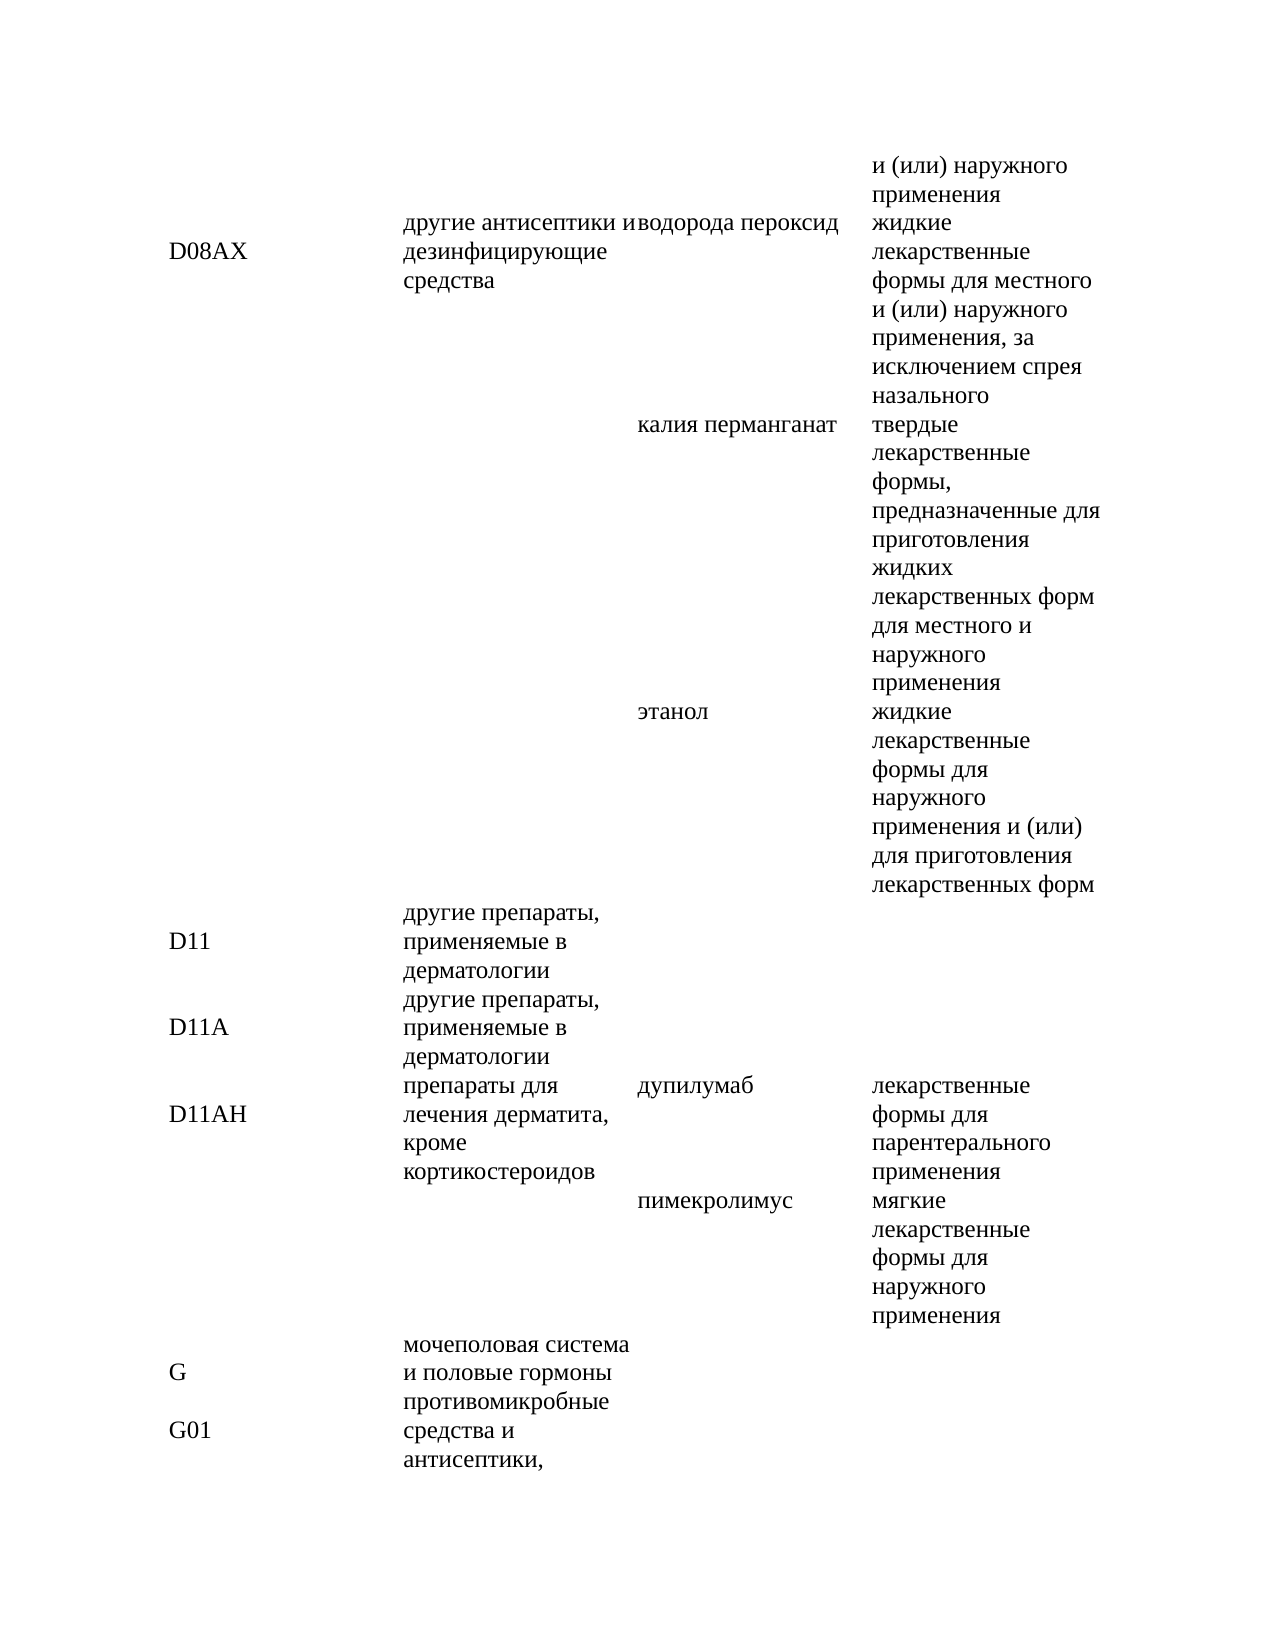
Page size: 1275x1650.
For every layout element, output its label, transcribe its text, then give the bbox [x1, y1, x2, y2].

table_cell [872, 984, 1106, 1070]
table_cell [638, 150, 872, 207]
table_cell [169, 150, 403, 207]
table_cell [403, 409, 637, 897]
table_cell [872, 1329, 1106, 1386]
table_cell D11 [169, 898, 403, 984]
table_cell препараты для лечения дерматита, кроме кортикостероидов [403, 1070, 637, 1329]
table_cell [638, 898, 872, 984]
table_cell и (или) наружного применения [872, 150, 1106, 207]
table_cell жидкие лекарственные формы для местного и (или) наружного применения, за исключением спрея назального [872, 208, 1106, 409]
table_cell противомикробные средства и антисептики, [403, 1386, 637, 1472]
table_cell [403, 150, 637, 207]
table_cell G [169, 1329, 403, 1386]
table_cell другие препараты, применяемые в дерматологии [403, 984, 637, 1070]
table_cell жидкие лекарственные формы для наружного применения и (или) для приготовления лекарственных форм [872, 696, 1106, 897]
table_cell D08AX [169, 208, 403, 409]
table_cell пимекролимус [638, 1185, 872, 1329]
table_cell G01 [169, 1386, 403, 1472]
table_cell [169, 409, 403, 897]
table_cell дупилумаб [638, 1070, 872, 1185]
table_cell лекарственные формы для парентерального применения [872, 1070, 1106, 1185]
table_cell водорода пероксид [638, 208, 872, 409]
table_cell мочеполовая система и половые гормоны [403, 1329, 637, 1386]
table_cell [872, 898, 1106, 984]
table_cell другие препараты, применяемые в дерматологии [403, 898, 637, 984]
table_cell D11AH [169, 1070, 403, 1329]
table_cell [638, 1386, 872, 1472]
table_cell [638, 984, 872, 1070]
table_cell [638, 1329, 872, 1386]
table_cell этанол [638, 696, 872, 897]
table_cell [872, 1386, 1106, 1472]
table_cell калия перманганат [638, 409, 872, 696]
table_cell D11A [169, 984, 403, 1070]
table_cell мягкие лекарственные формы для наружного применения [872, 1185, 1106, 1329]
table_cell твердые лекарственные формы, предназначенные для приготовления жидких лекарственных форм для местного и наружного применения [872, 409, 1106, 696]
table_cell другие антисептики и дезинфицирующие средства [403, 208, 637, 409]
